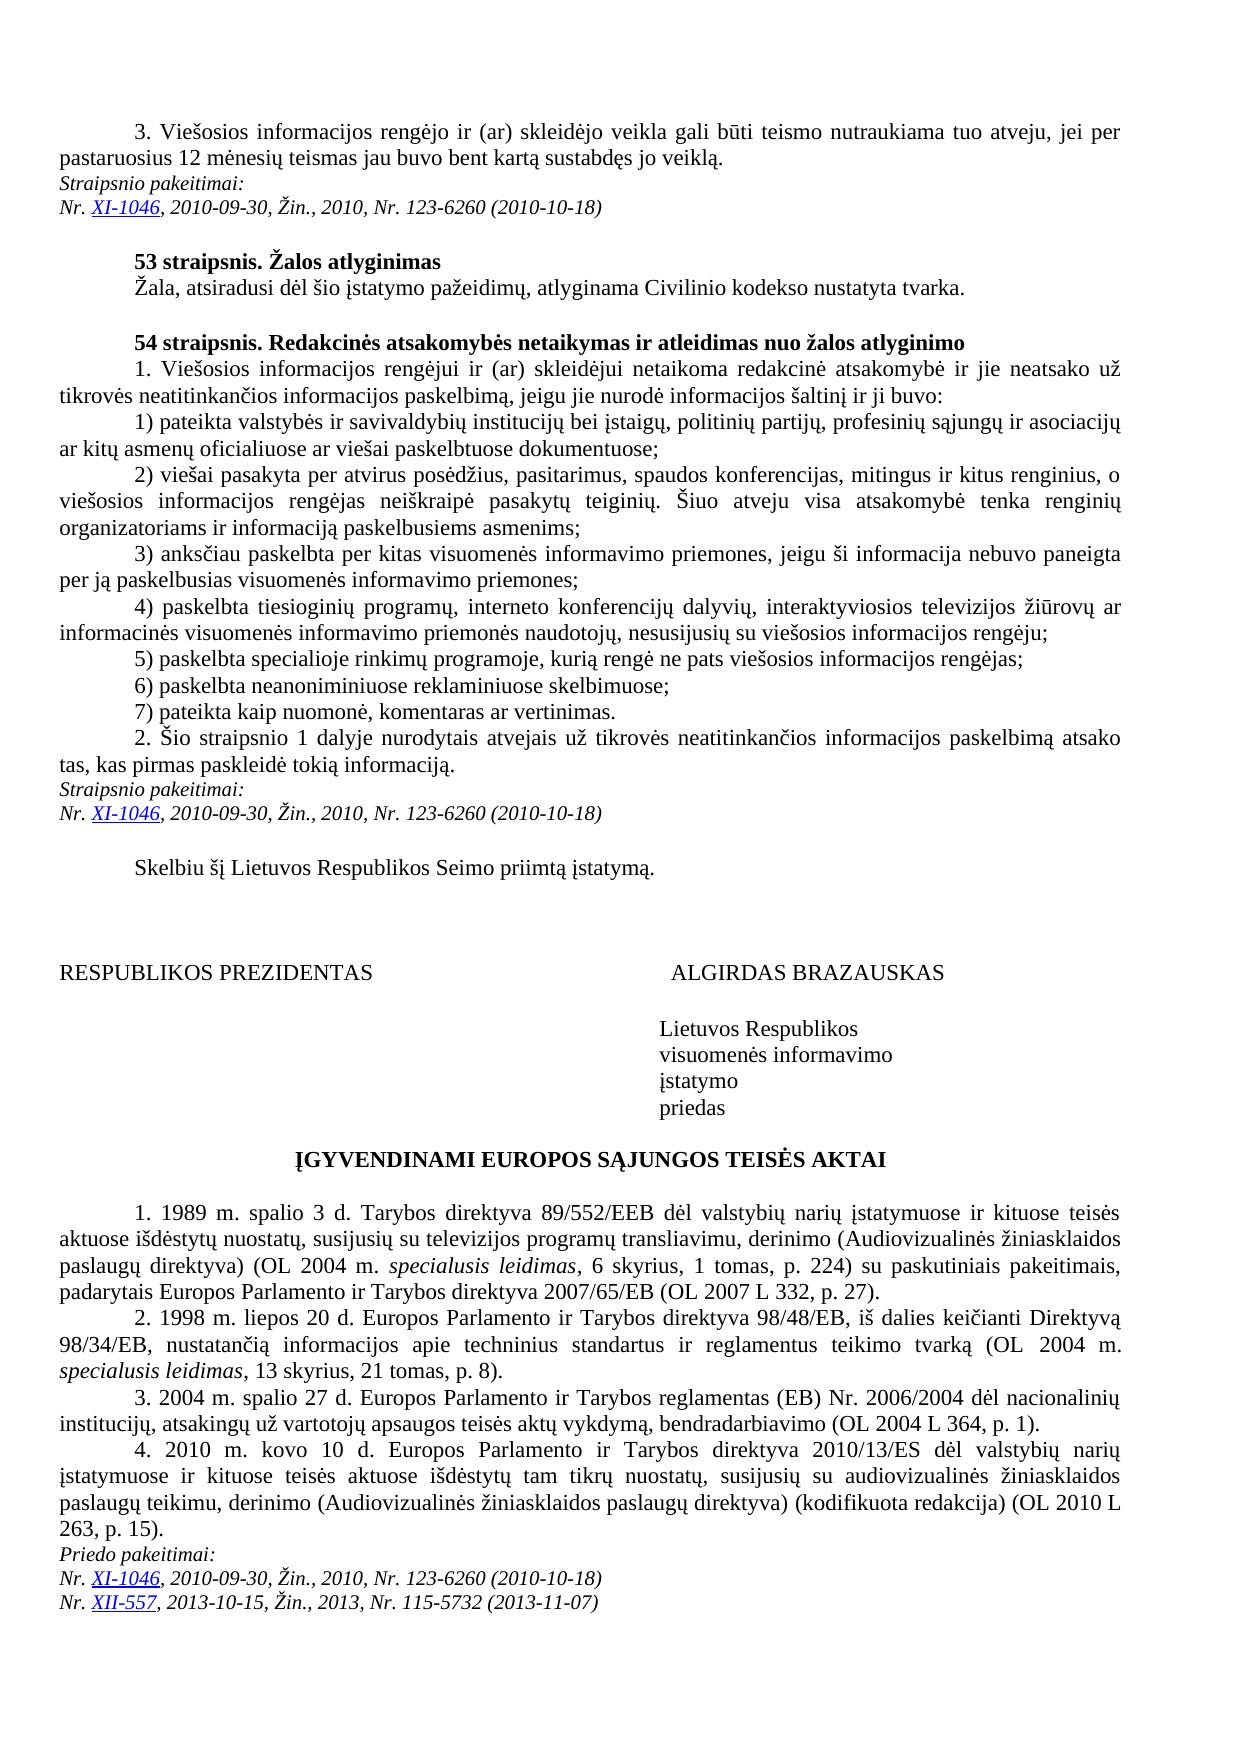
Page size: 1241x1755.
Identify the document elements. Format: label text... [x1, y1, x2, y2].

text Priedo pakeitimai: [59, 1542, 1122, 1566]
text Skelbiu šį Lietuvos Respublikos Seimo priimtą įstatymą. [59, 854, 1122, 880]
text ĮGYVENDINAMI EUROPOS SĄJUNGOS TEISĖS AKTAI [59, 1146, 1122, 1173]
text įstatymo [59, 1067, 1122, 1094]
text Nr. XI-1046, 2010-09-30, Žin., 2010, Nr. 123-6260 (2010-10-18) [59, 801, 1122, 825]
text 1) pateikta valstybės ir savivaldybių institucijų bei įstaigų, politinių partijų, profesinių sąjungų ir asociacijų ar kitų asmenų oficialiuose ar viešai paskelbtuose dokumentuose; [59, 408, 1122, 461]
text RESPUBLIKOS PREZIDENTAS ALGIRDAS BRAZAUSKAS [59, 959, 1122, 986]
text 2. 1998 m. liepos 20 d. Europos Parlamento ir Tarybos direktyva 98/48/EB, iš dalies keičianti Direktyvą 98/34/EB, nustatančią informacijos apie techninius standartus ir reglamentus teikimo tvarką (OL 2004 m. specialusis leidimas, 13 skyrius, 21 tomas, p. 8). [59, 1304, 1122, 1383]
text 1. Viešosios informacijos rengėjui ir (ar) skleidėjui netaikoma redakcinė atsakomybė ir jie neatsako už tikrovės neatitinkančios informacijos paskelbimą, jeigu jie nurodė informacijos šaltinį ir ji buvo: [59, 356, 1122, 408]
text 6) paskelbta neanoniminiuose reklaminiuose skelbimuose; [59, 672, 1122, 698]
text 5) paskelbta specialioje rinkimų programoje, kurią rengė ne pats viešosios informacijos rengėjas; [59, 645, 1122, 672]
text priedas [59, 1094, 1122, 1120]
text 7) pateikta kaip nuomonė, komentaras ar vertinimas. [59, 698, 1122, 724]
text 3) anksčiau paskelbta per kitas visuomenės informavimo priemones, jeigu ši informacija nebuvo paneigta per ją paskelbusias visuomenės informavimo priemones; [59, 540, 1122, 593]
text 1. 1989 m. spalio 3 d. Tarybos direktyva 89/552/EEB dėl valstybių narių įstatymuose ir kituose teisės aktuose išdėstytų nuostatų, susijusių su televizijos programų transliavimu, derinimo (Audiovizualinės žiniasklaidos paslaugų direktyva) (OL 2004 m. specialusis leidimas, 6 skyrius, 1 tomas, p. 224) su paskutiniais pakeitimais, padarytais Europos Parlamento ir Tarybos direktyva 2007/65/EB (OL 2007 L 332, p. 27). [59, 1199, 1122, 1304]
text 2. Šio straipsnio 1 dalyje nurodytais atvejais už tikrovės neatitinkančios informacijos paskelbimą atsako tas, kas pirmas paskleidė tokią informaciją. [59, 724, 1122, 777]
text 3. Viešosios informacijos rengėjo ir (ar) skleidėjo veikla gali būti teismo nutraukiama tuo atveju, jei per pastaruosius 12 mėnesių teismas jau buvo bent kartą sustabdęs jo veiklą. [59, 118, 1122, 171]
text Nr. XI-1046, 2010-09-30, Žin., 2010, Nr. 123-6260 (2010-10-18) [59, 1566, 1122, 1590]
text 4. 2010 m. kovo 10 d. Europos Parlamento ir Tarybos direktyva 2010/13/ES dėl valstybių narių įstatymuose ir kituose teisės aktuose išdėstytų tam tikrų nuostatų, susijusių su audiovizualinės žiniasklaidos paslaugų teikimu, derinimo (Audiovizualinės žiniasklaidos paslaugų direktyva) (kodifikuota redakcija) (OL 2010 L 263, p. 15). [59, 1436, 1122, 1542]
text 54 straipsnis. Redakcinės atsakomybės netaikymas ir atleidimas nuo žalos atlyginimo [134, 329, 1122, 356]
text 3. 2004 m. spalio 27 d. Europos Parlamento ir Tarybos reglamentas (EB) Nr. 2006/2004 dėl nacionalinių institucijų, atsakingų už vartotojų apsaugos teisės aktų vykdymą, bendradarbiavimo (OL 2004 L 364, p. 1). [59, 1383, 1122, 1436]
text Straipsnio pakeitimai: [59, 777, 1122, 801]
text Nr. XI-1046, 2010-09-30, Žin., 2010, Nr. 123-6260 (2010-10-18) [59, 195, 1122, 219]
text 4) paskelbta tiesioginių programų, interneto konferencijų dalyvių, interaktyviosios televizijos žiūrovų ar informacinės visuomenės informavimo priemonės naudotojų, nesusijusių su viešosios informacijos rengėju; [59, 593, 1122, 645]
text 53 straipsnis. Žalos atlyginimas [59, 248, 1122, 274]
text visuomenės informavimo [59, 1041, 1122, 1067]
text Lietuvos Respublikos [584, 1014, 1122, 1041]
text Nr. XII-557, 2013-10-15, Žin., 2013, Nr. 115-5732 (2013-11-07) [59, 1590, 1122, 1614]
text Straipsnio pakeitimai: [59, 171, 1122, 195]
text Žala, atsiradusi dėl šio įstatymo pažeidimų, atlyginama Civilinio kodekso nustatyta tvarka. [59, 274, 1122, 300]
text 2) viešai pasakyta per atvirus posėdžius, pasitarimus, spaudos konferencijas, mitingus ir kitus renginius, o viešosios informacijos rengėjas neiškraipė pasakytų teiginių. Šiuo atveju visa atsakomybė tenka renginių organizatoriams ir informaciją paskelbusiems asmenims; [59, 461, 1122, 540]
